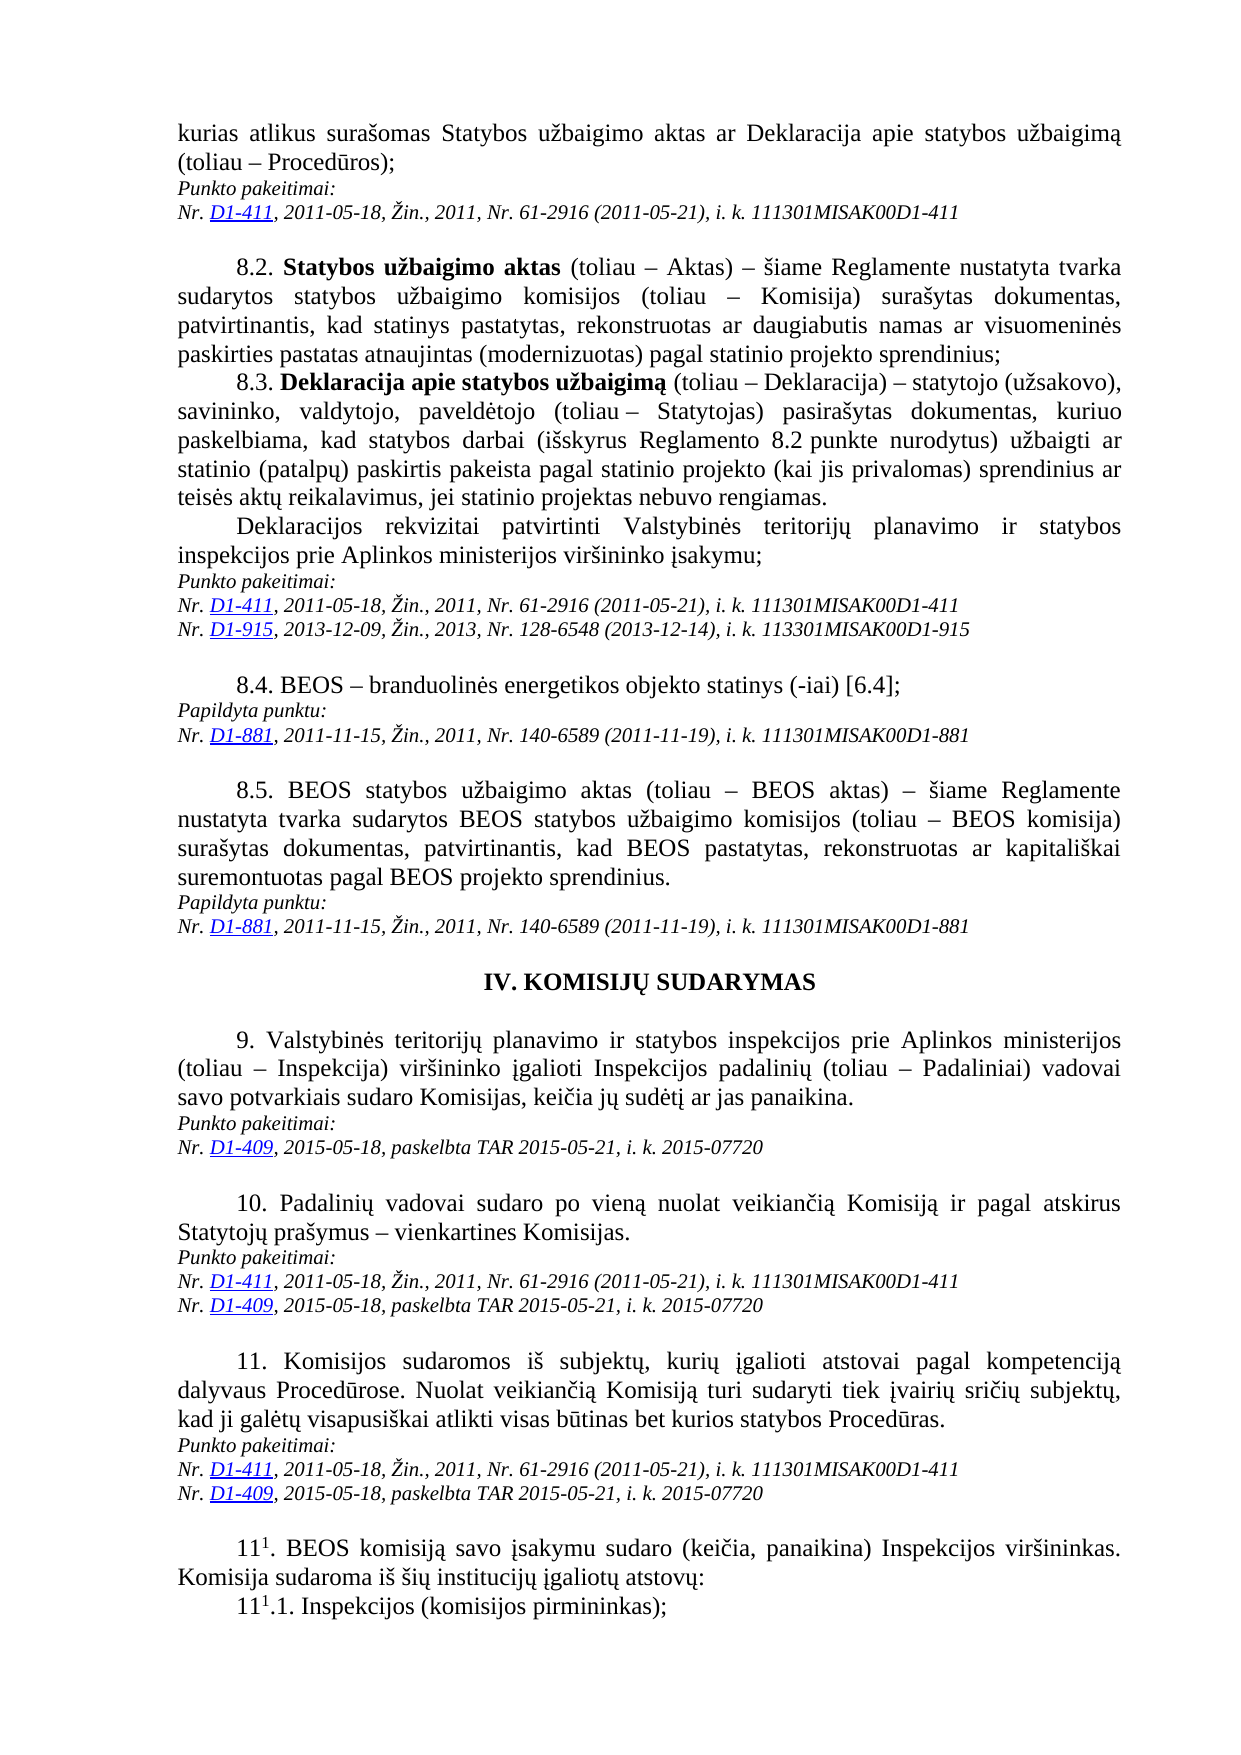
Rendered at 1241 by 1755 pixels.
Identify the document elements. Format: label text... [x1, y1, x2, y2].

text Nr. D1-881, 2011-11-15, Žin., 2011, Nr. 140-6589 (2011-11-19), i. k. 111301MISAK00D1-881 [177, 722, 1122, 747]
text 8.4. BEOS – branduolinės energetikos objekto statinys (-iai) [6.4]; [177, 670, 1122, 698]
text Nr. D1-915, 2013-12-09, Žin., 2013, Nr. 128-6548 (2013-12-14), i. k. 113301MISAK00D1-915 [177, 617, 1122, 641]
text Punkto pakeitimai: [177, 1111, 1122, 1135]
text Nr. D1-411, 2011-05-18, Žin., 2011, Nr. 61-2916 (2011-05-21), i. k. 111301MISAK00D1-411 [177, 593, 1122, 617]
text Punkto pakeitimai: [177, 1245, 1122, 1269]
text 9. Valstybinės teritorijų planavimo ir statybos inspekcijos prie Aplinkos ministerijos (toliau – Inspekcija) viršininko įgalioti Inspekcijos padalinių (toliau – Padaliniai) vadovai savo potvarkiais sudaro Komisijas, keičia jų sudėtį ar jas panaikina. [177, 1025, 1122, 1111]
text 11. Komisijos sudaromos iš subjektų, kurių įgalioti atstovai pagal kompetenciją dalyvaus Procedūrose. Nuolat veikiančią Komisiją turi sudaryti tiek įvairių sričių subjektų, kad ji galėtų visapusiškai atlikti visas būtinas bet kurios statybos Procedūras. [177, 1346, 1122, 1432]
text Nr. D1-881, 2011-11-15, Žin., 2011, Nr. 140-6589 (2011-11-19), i. k. 111301MISAK00D1-881 [177, 914, 1122, 938]
text 8.5. BEOS statybos užbaigimo aktas (toliau – BEOS aktas) – šiame Reglamente nustatyta tvarka sudarytos BEOS statybos užbaigimo komisijos (toliau – BEOS komisija) surašytas dokumentas, patvirtinantis, kad BEOS pastatytas, rekonstruotas ar kapitališkai suremontuotas pagal BEOS projekto sprendinius. [177, 775, 1122, 890]
text Nr. D1-409, 2015-05-18, paskelbta TAR 2015-05-21, i. k. 2015-07720 [177, 1135, 1122, 1159]
text Punkto pakeitimai: [177, 1432, 1122, 1457]
text Nr. D1-411, 2011-05-18, Žin., 2011, Nr. 61-2916 (2011-05-21), i. k. 111301MISAK00D1-411 [177, 1457, 1122, 1481]
text Nr. D1-411, 2011-05-18, Žin., 2011, Nr. 61-2916 (2011-05-21), i. k. 111301MISAK00D1-411 [177, 200, 1122, 224]
text kurias atlikus surašomas Statybos užbaigimo aktas ar Deklaracija apie statybos užbaigimą (toliau – Procedūros); [177, 118, 1122, 176]
text IV. KOMISIJŲ SUDARYMAS [177, 967, 1122, 996]
text 111.1. Inspekcijos (komisijos pirmininkas); [177, 1591, 1122, 1620]
text Nr. D1-411, 2011-05-18, Žin., 2011, Nr. 61-2916 (2011-05-21), i. k. 111301MISAK00D1-411 [177, 1269, 1122, 1293]
text 10. Padalinių vadovai sudaro po vieną nuolat veikiančią Komisiją ir pagal atskirus Statytojų prašymus – vienkartines Komisijas. [177, 1188, 1122, 1245]
text 8.2. Statybos užbaigimo aktas (toliau – Aktas) – šiame Reglamente nustatyta tvarka sudarytos statybos užbaigimo komisijos (toliau – Komisija) surašytas dokumentas, patvirtinantis, kad statinys pastatytas, rekonstruotas ar daugiabutis namas ar visuomeninės paskirties pastatas atnaujintas (modernizuotas) pagal statinio projekto sprendinius; [177, 252, 1122, 367]
text Punkto pakeitimai: [177, 569, 1122, 593]
text 8.3. Deklaracija apie statybos užbaigimą (toliau – Deklaracija) – statytojo (užsakovo), savininko, valdytojo, paveldėtojo (toliau – Statytojas) pasirašytas dokumentas, kuriuo paskelbiama, kad statybos darbai (išskyrus Reglamento 8.2 punkte nurodytus) užbaigti ar statinio (patalpų) paskirtis pakeista pagal statinio projekto (kai jis privalomas) sprendinius ar teisės aktų reikalavimus, jei statinio projektas nebuvo rengiamas. [177, 367, 1122, 511]
text Deklaracijos rekvizitai patvirtinti Valstybinės teritorijų planavimo ir statybos inspekcijos prie Aplinkos ministerijos viršininko įsakymu; [177, 511, 1122, 569]
text Nr. D1-409, 2015-05-18, paskelbta TAR 2015-05-21, i. k. 2015-07720 [177, 1293, 1122, 1317]
text Nr. D1-409, 2015-05-18, paskelbta TAR 2015-05-21, i. k. 2015-07720 [177, 1481, 1122, 1505]
text Papildyta punktu: [177, 890, 1122, 914]
text Punkto pakeitimai: [177, 176, 1122, 200]
text 111. BEOS komisiją savo įsakymu sudaro (keičia, panaikina) Inspekcijos viršininkas. Komisija sudaroma iš šių institucijų įgaliotų atstovų: [177, 1533, 1122, 1591]
text Papildyta punktu: [177, 698, 1122, 722]
